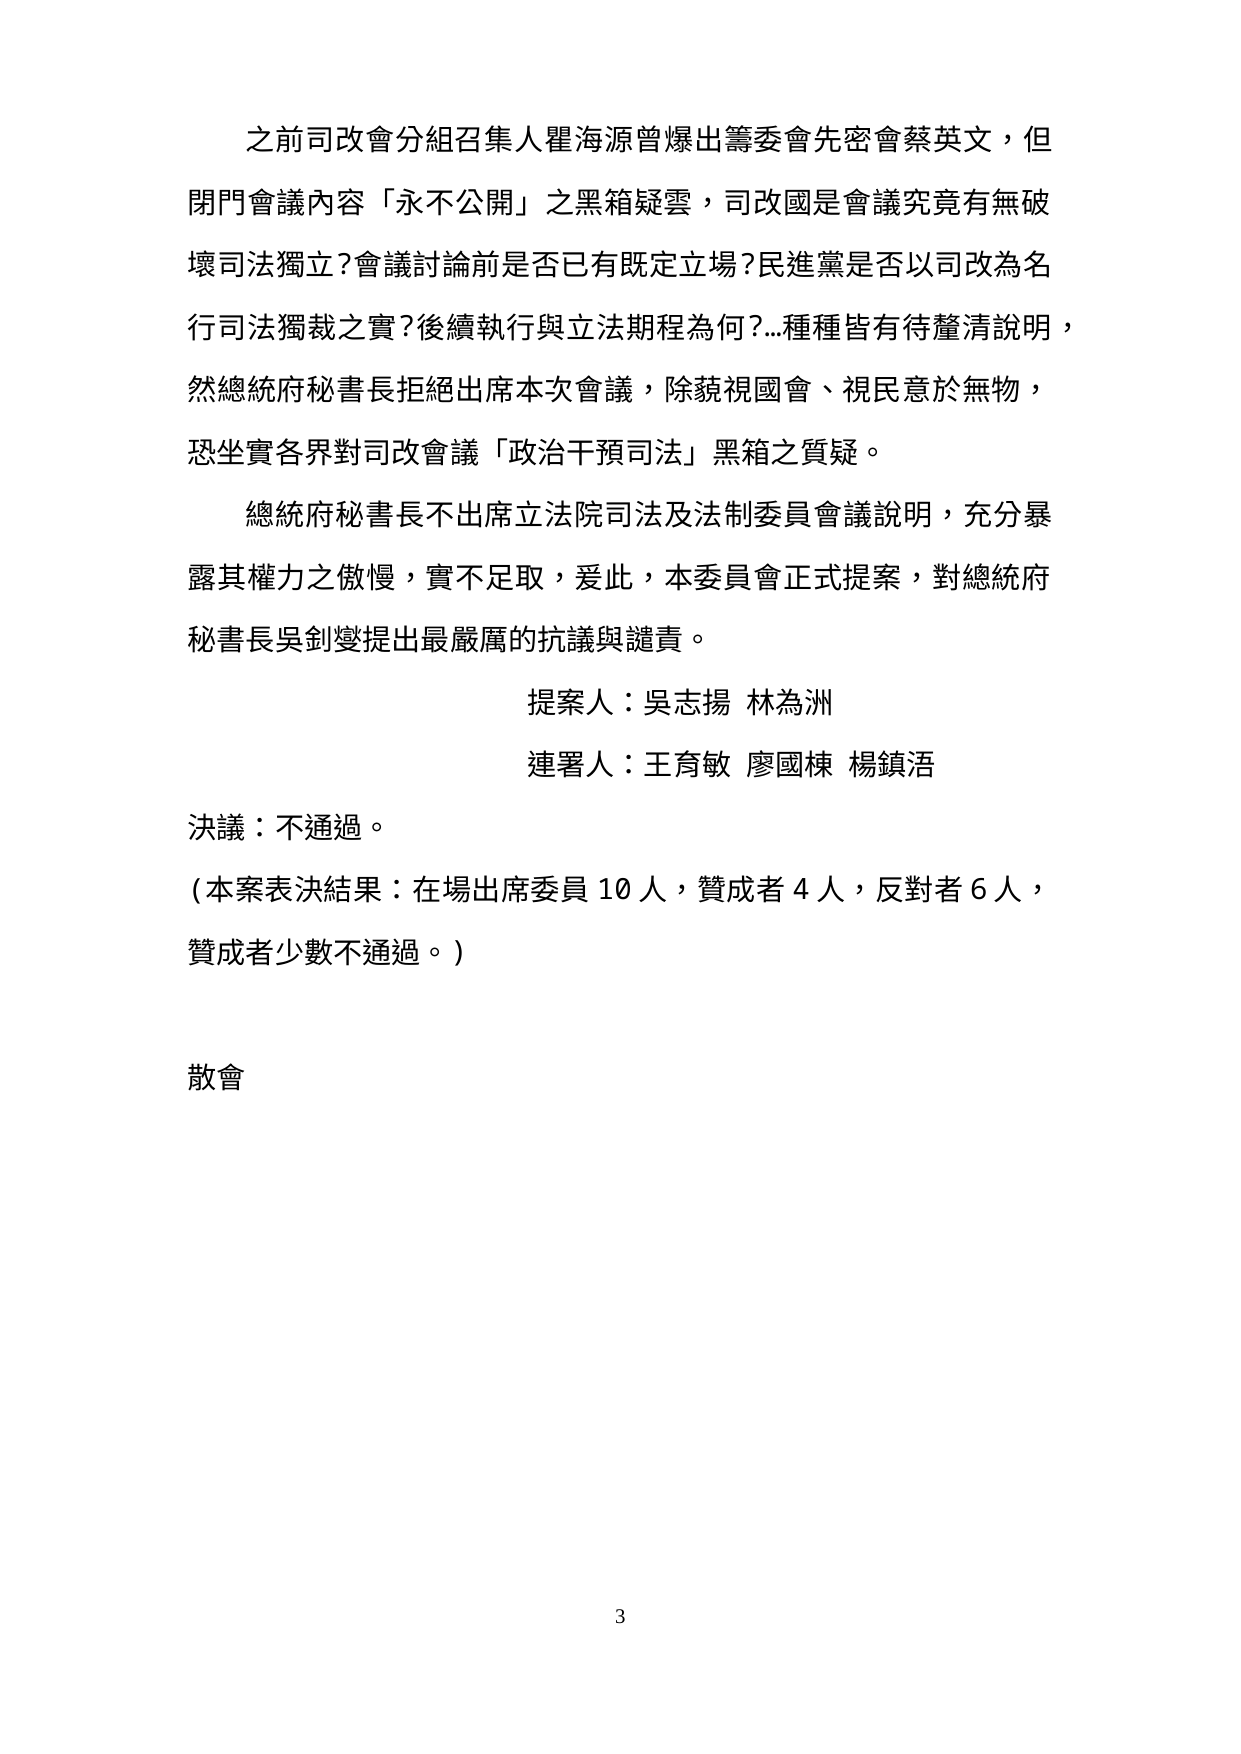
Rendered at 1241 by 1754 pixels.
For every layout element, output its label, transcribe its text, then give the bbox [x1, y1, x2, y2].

text 決議：不通過。 [187, 784, 1053, 846]
text 總統府秘書長不出席立法院司法及法制委員會議說明，充分暴露其權力之傲慢，實不足取，爰此，本委員會正式提案，對總統府秘書長吳釗燮提出最嚴厲的抗議與譴責。 [187, 471, 1053, 659]
text 提案人：吳志揚 林為洲 [527, 659, 1053, 721]
text (本案表決結果：在場出席委員10人，贊成者4人，反對者6人，贊成者少數不通過。) [187, 846, 1053, 971]
text 連署人：王育敏 廖國棟 楊鎮浯 [527, 721, 1053, 784]
text 之前司改會分組召集人瞿海源曾爆出籌委會先密會蔡英文，但閉門會議內容「永不公開」之黑箱疑雲，司改國是會議究竟有無破壞司法獨立?會議討論前是否已有既定立場?民進黨是否以司改為名行司法獨裁之實?後續執行與立法期程為何?…種種皆有待釐清說明，然總統府秘書長拒絕出席本次會議，除藐視國會、視民意於無物，恐坐實各界對司改會議「政治干預司法」黑箱之質疑。 [187, 96, 1053, 471]
text 散會 [187, 1034, 1053, 1096]
